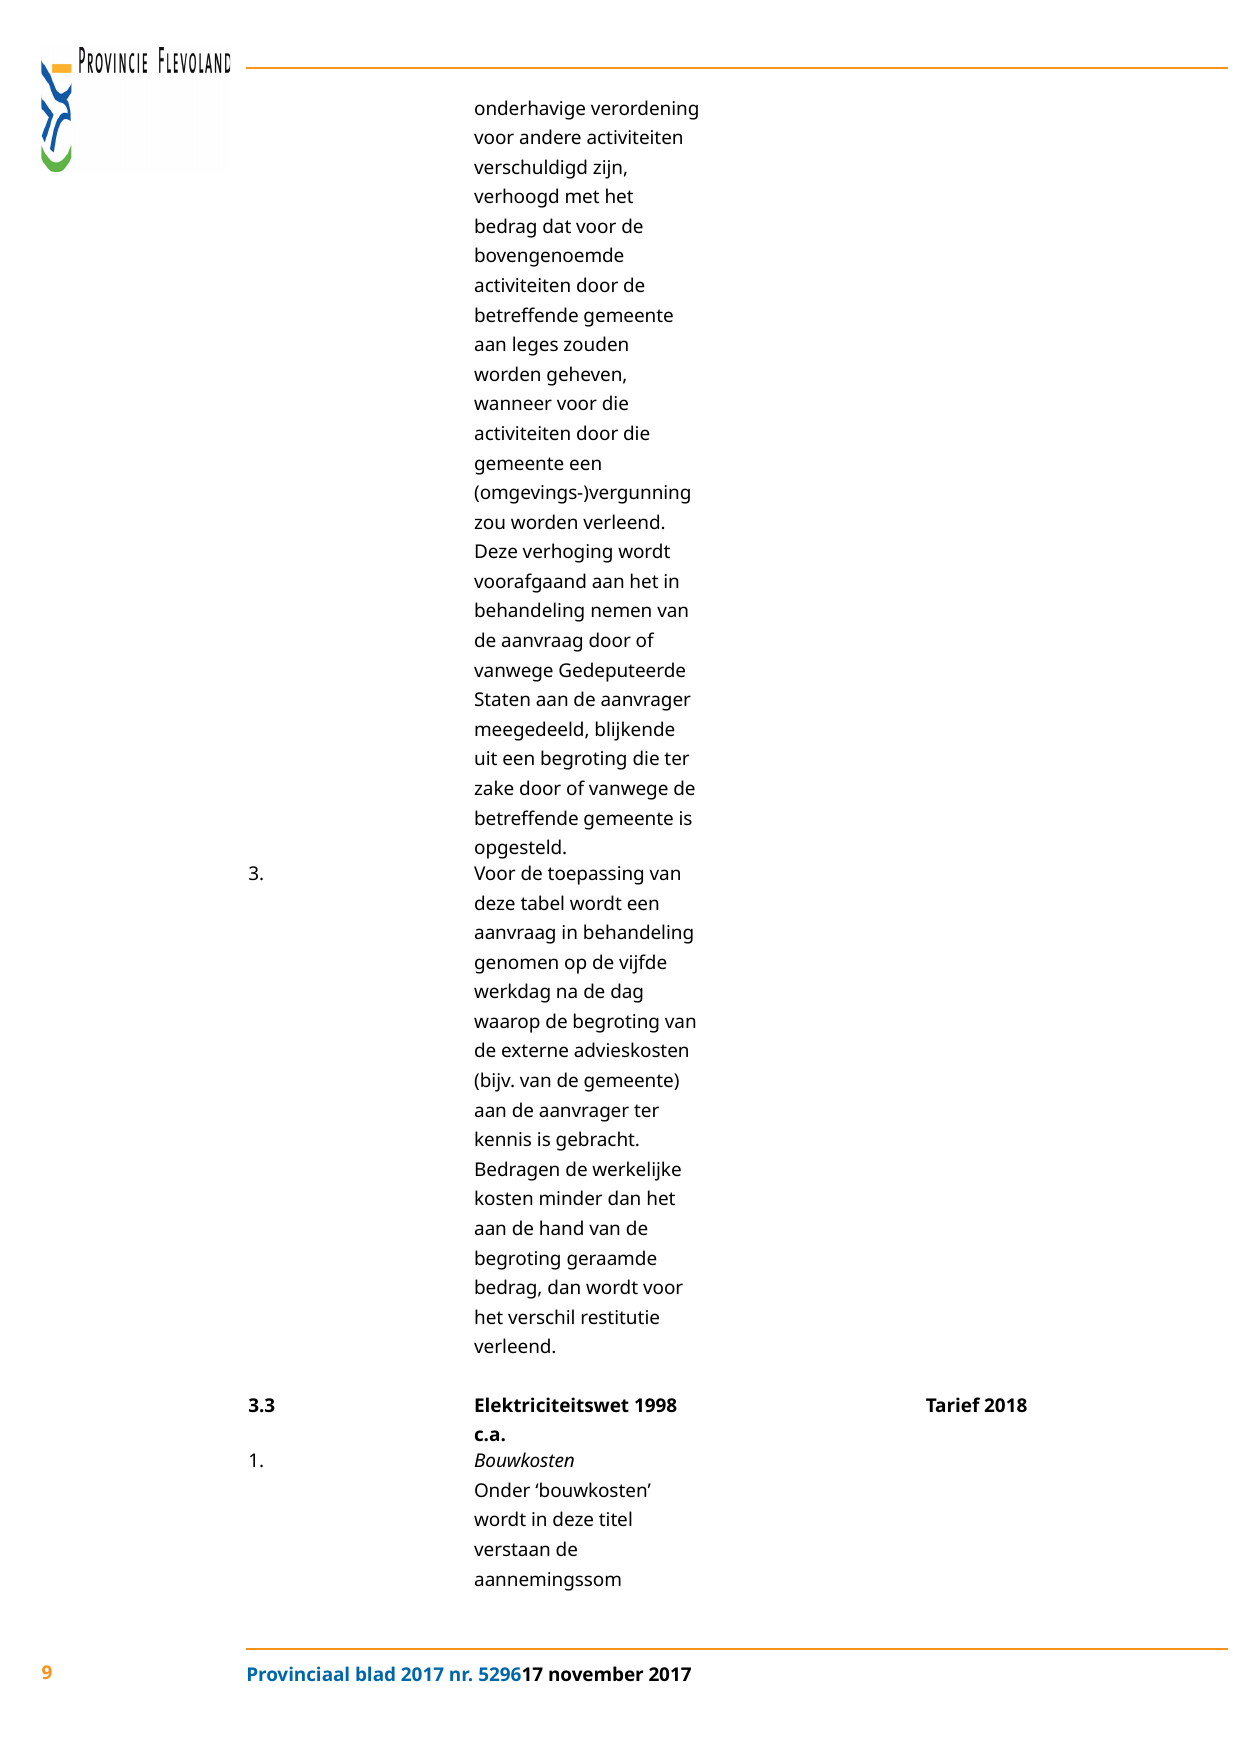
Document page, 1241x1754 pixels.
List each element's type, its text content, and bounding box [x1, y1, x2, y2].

table_cell [700, 1448, 926, 1591]
table_cell [926, 860, 1152, 1359]
table_cell 3. [248, 860, 474, 1359]
picture [41, 47, 231, 172]
table_cell [700, 95, 926, 860]
table_cell 1. [248, 1448, 474, 1591]
table_cell [926, 1448, 1152, 1591]
table_cell [700, 860, 926, 1359]
table_cell [248, 95, 474, 860]
table_cell [926, 95, 1152, 860]
table_cell Indien de aanvraag om een omgevingsvergunning betrekking heeft op: een bouwactiviteit, als bedoeld in artikel 2.1, eerste lid, onder a van de Wet algemene bepalingen omgevingsrecht; een aanlegactiviteit, als bedoeld in artikel 2.1, eerste lid, onder b van de Wet algemene bepalingen omgevingsrecht; een activiteit waarbij sprake is van planologisch afwijkend gebruik, als bedoeld in artikel 2.1, eerste lid, onder c van de Wet algemene bepalingen omgevingsrecht; het in gebruik nemen of gebruiken van een bouwwerk met het oog op de brandveiligheid, als bedoeld in artikel 2.1, eerste lid, onder d van de Wet algemene bepalingen omgevingsrecht; activiteiten met betrekking tot monumenten of beschermde stads- en dorpsgezichten, als bedoeld in artikel 2.1, eerste lid, onder f van de Wet algemene bepalingen omgevingsrecht; een sloopactiviteit, als bedoeld in artikel 2.1, eerste lid, onder g en h van de Wet algemene bepalingen omgevingsrecht; een activiteit waarvoor als gevolg van een bepaling in een verordening van de betreffende gemeente een ontheffing is vereist, als bedoeld in artikel 2.2, eerste of tweede lid, van de Wet algemene bepalingen omgevingsrecht; worden de leges, die op grond van de onderhavige verordening voor andere activiteiten verschuldigd zijn, verhoogd met het bedrag dat voor de bovengenoemde activiteiten door de betreffende gemeente aan leges zouden worden geheven, wanneer voor die activiteiten door die gemeente een (omgevings-)vergunning zou worden verleend. Deze verhoging wordt voorafgaand aan het in behandeling nemen van de aanvraag door of vanwege Gedeputeerde Staten aan de aanvrager meegedeeld, blijkende uit een begroting die ter zake door of vanwege de betreffende gemeente is opgesteld. [474, 95, 700, 860]
table_header 3.3 [248, 1392, 474, 1447]
table_cell Bouwkosten Onder ‘bouwkosten’ wordt in deze titel verstaan de aannemingssom [474, 1448, 700, 1591]
table_header Tarief 2018 [926, 1392, 1152, 1447]
table_cell Voor de toepassing van deze tabel wordt een aanvraag in behandeling genomen op de vijfde werkdag na de dag waarop de begroting van de externe advieskosten (bijv. van de gemeente) aan de aanvrager ter kennis is gebracht. Bedragen de werkelijke kosten minder dan het aan de hand van de begroting geraamde bedrag, dan wordt voor het verschil restitutie verleend. [474, 860, 700, 1359]
table_header Elektriciteitswet 1998 c.a. [474, 1392, 700, 1447]
table_header [700, 1392, 926, 1447]
